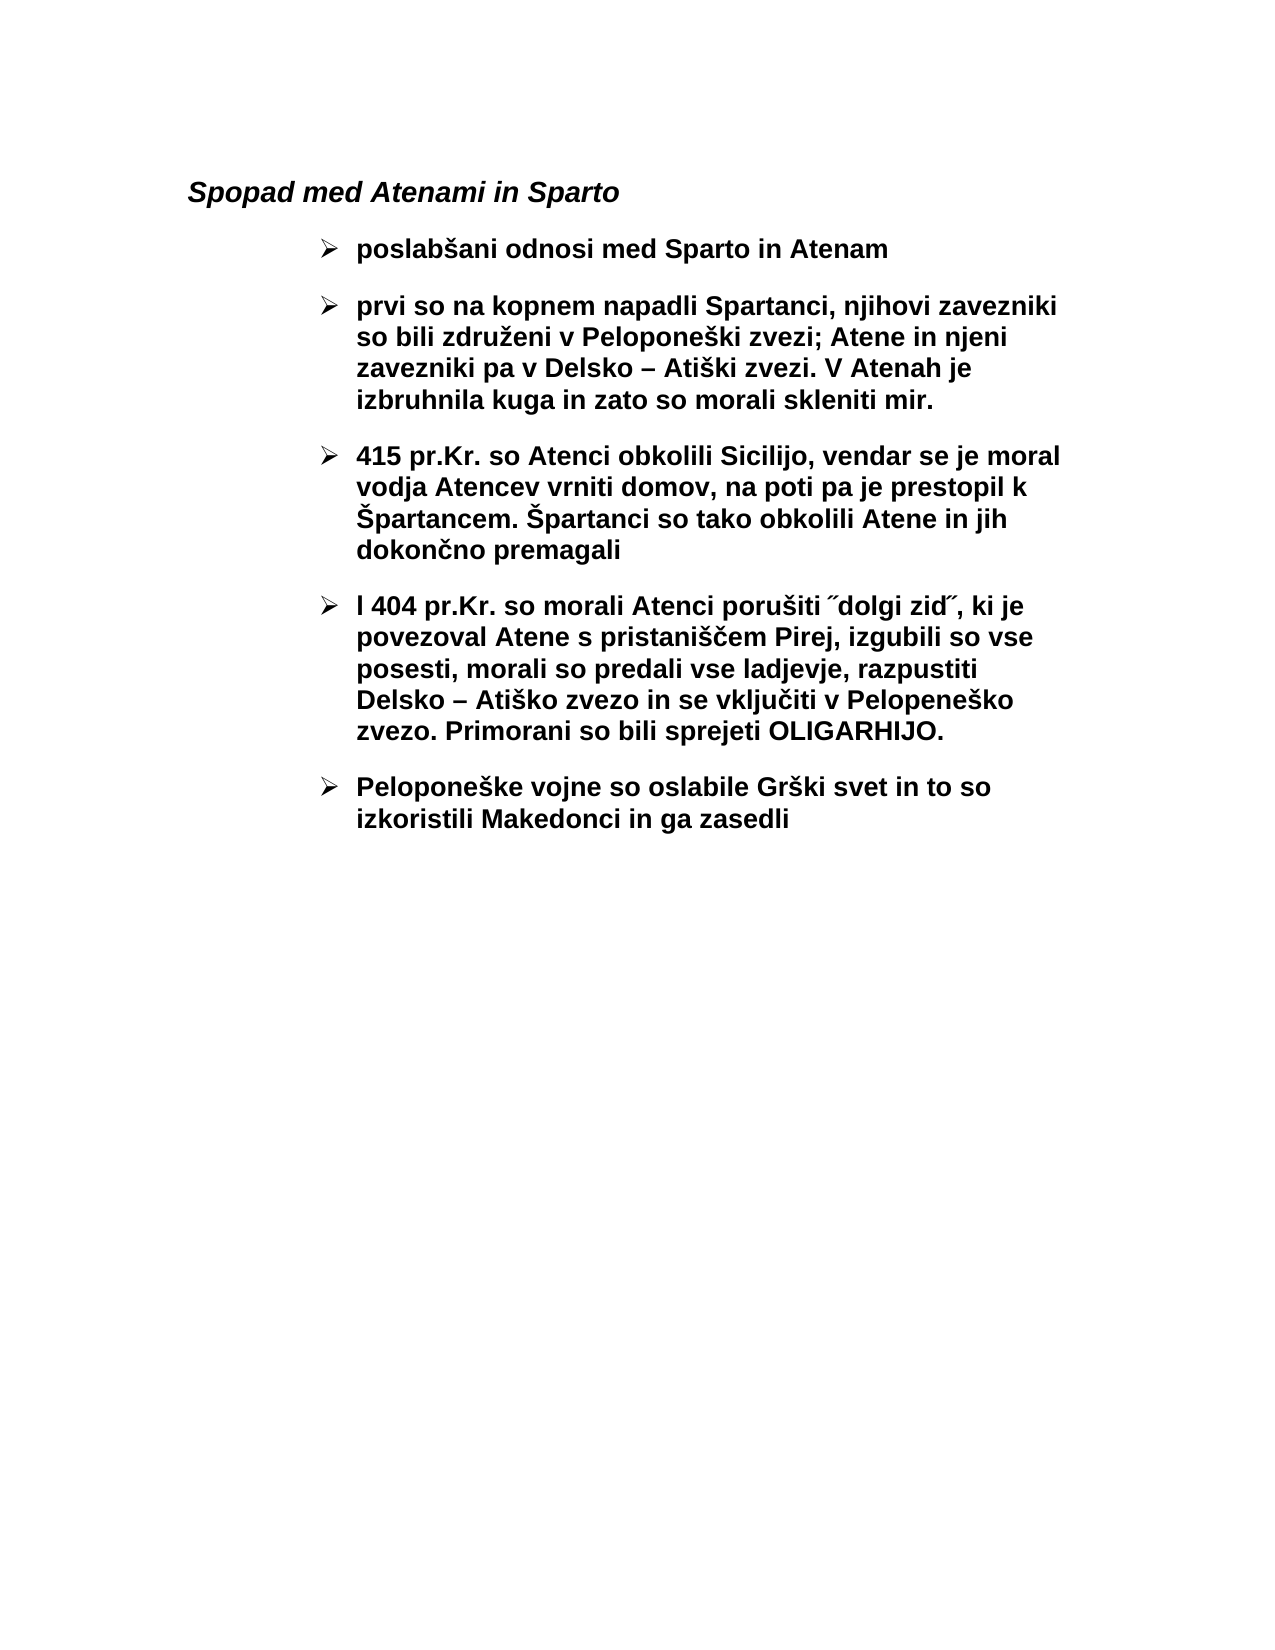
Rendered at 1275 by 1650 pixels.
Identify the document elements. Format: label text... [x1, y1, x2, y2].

subtitle prvi so na kopnem napadli Spartanci, njihovi zavezniki so bili združeni v Peloponeški zvezi; Atene in njeni zavezniki pa v Delsko – Atiški zvezi. V Atenah je izbruhnila kuga in zato so morali skleniti mir. [319, 290, 1087, 415]
subtitle Peloponeške vojne so oslabile Grški svet in to so izkoristili Makedonci in ga zasedli [319, 771, 1087, 834]
subtitle 415 pr.Kr. so Atenci obkolili Sicilijo, vendar se je moral vodja Atencev vrniti domov, na poti pa je prestopil k Špartancem. Špartanci so tako obkolili Atene in jih dokončno premagali [319, 440, 1087, 565]
subtitle Spopad med Atenami in Sparto [187, 175, 1087, 208]
subtitle l 404 pr.Kr. so morali Atenci porušiti ˝dolgi zid˝, ki je povezoval Atene s pristaniščem Pirej, izgubili so vse posesti, morali so predali vse ladjevje, razpustiti Delsko – Atiško zvezo in se vključiti v Pelopeneško zvezo. Primorani so bili sprejeti OLIGARHIJO. [319, 590, 1087, 746]
subtitle poslabšani odnosi med Sparto in Atenam [319, 233, 1087, 265]
